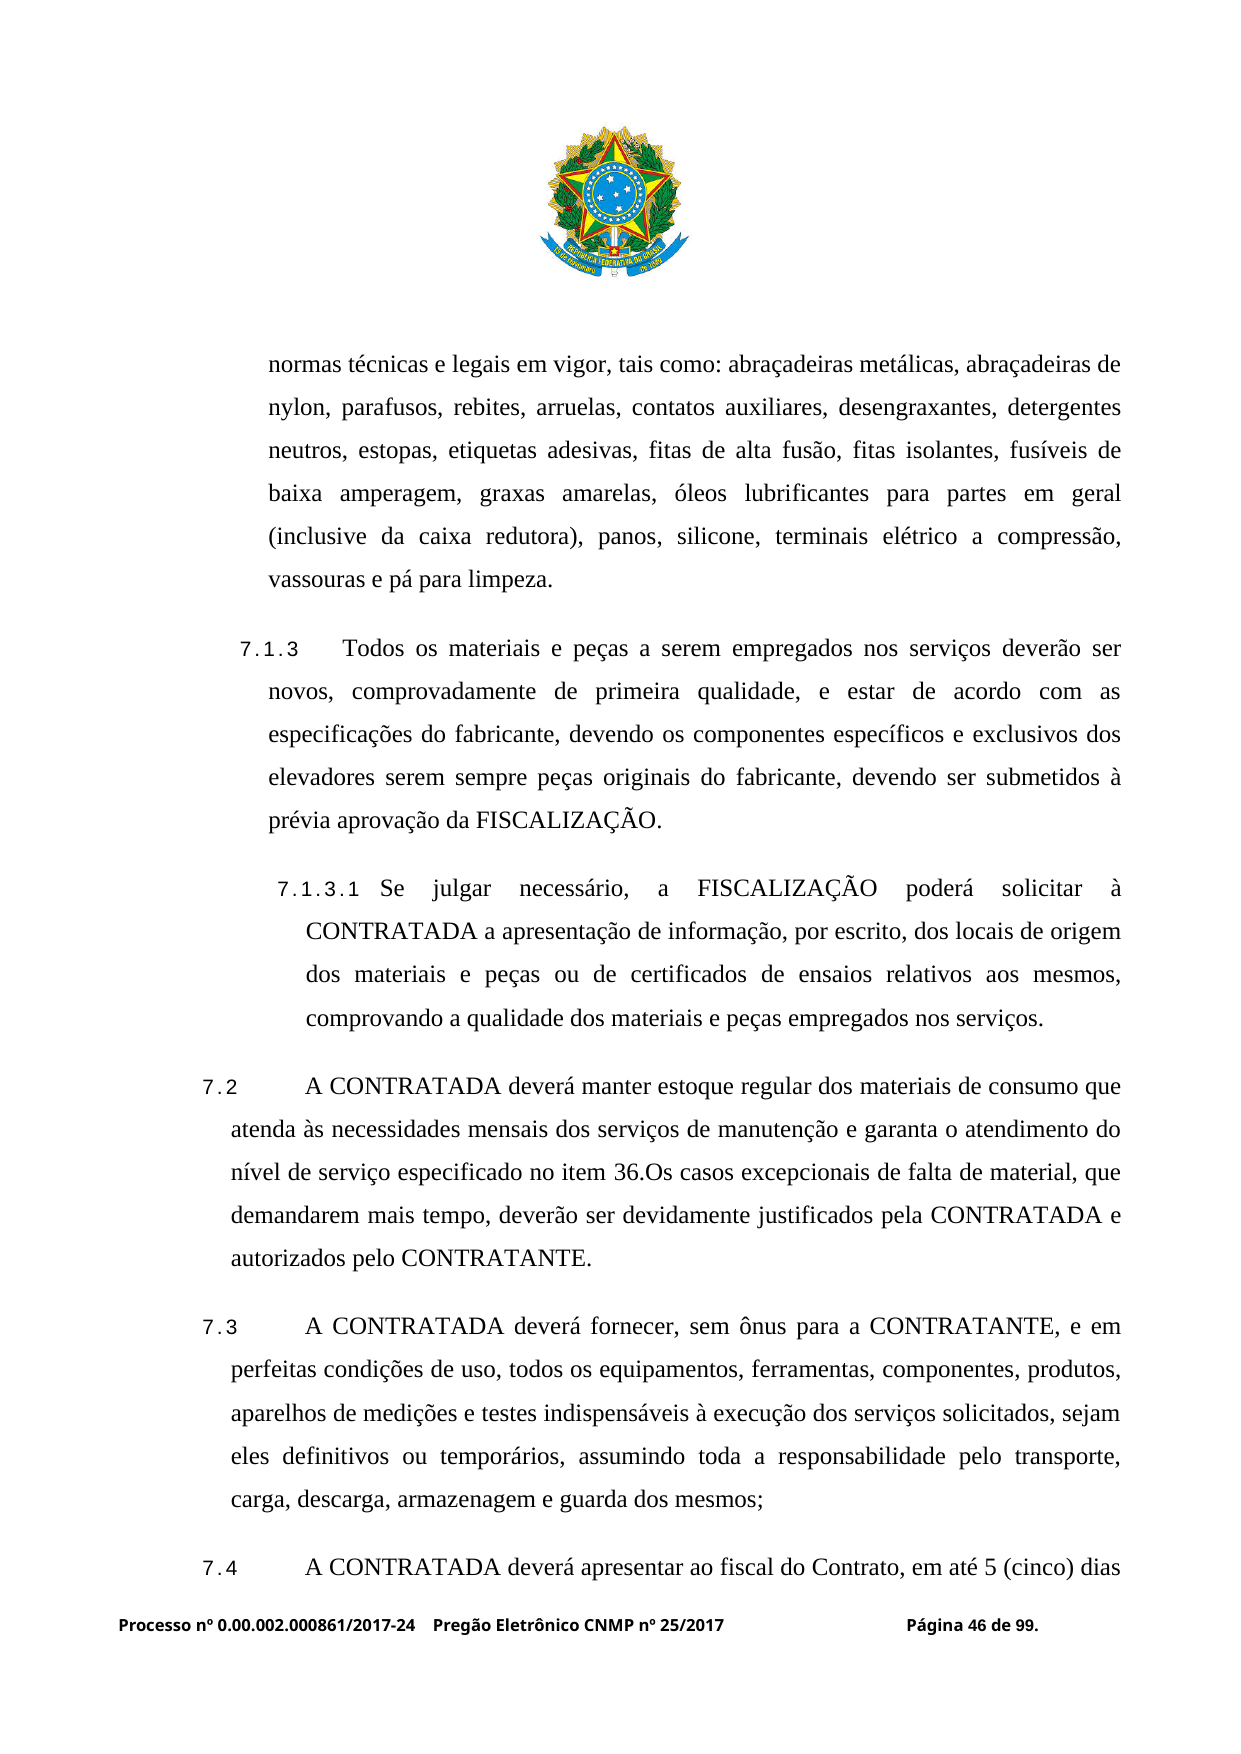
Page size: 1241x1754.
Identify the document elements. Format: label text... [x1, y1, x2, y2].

list A CONTRATADA deverá fornecer, sem ônus para a CONTRATANTE, e em perfeitas condições de uso, todos os equipamentos, ferramentas, componentes, produtos, aparelhos de medições e testes indispensáveis à execução dos serviços solicitados, sejam eles definitivos ou temporários, assumindo toda a responsabilidade pelo transporte, carga, descarga, armazenagem e guarda dos mesmos; [193, 1311, 1122, 1513]
list normas técnicas e legais em vigor, tais como: abraçadeiras metálicas, abraçadeiras de nylon, parafusos, rebites, arruelas, contatos auxiliares, desengraxantes, detergentes neutros, estopas, etiquetas adesivas, fitas de alta fusão, fitas isolantes, fusíveis de baixa amperagem, graxas amarelas, óleos lubrificantes para partes em geral (inclusive da caixa redutora), panos, silicone, terminais elétrico a compressão, vassouras e pá para limpeza. [231, 349, 1122, 593]
list A CONTRATADA deverá apresentar ao fiscal do Contrato, em até 5 (cinco) dias [193, 1552, 1122, 1581]
list Se julgar necessário, a FISCALIZAÇÃO poderá solicitar à CONTRATADA a apresentação de informação, por escrito, dos locais de origem dos materiais e peças ou de certificados de ensaios relativos aos mesmos, comprovando a qualidade dos materiais e peças empregados nos serviços. [268, 873, 1122, 1031]
list Todos os materiais e peças a serem empregados nos serviços deverão ser novos, comprovadamente de primeira qualidade, e estar de acordo com as especificações do fabricante, devendo os componentes específicos e exclusivos dos elevadores serem sempre peças originais do fabricante, devendo ser submetidos à prévia aprovação da FISCALIZAÇÃO. [231, 633, 1122, 834]
list A CONTRATADA deverá manter estoque regular dos materiais de consumo que atenda às necessidades mensais dos serviços de manutenção e garanta o atendimento do nível de serviço especificado no item 35.Os casos excepcionais de falta de material, que demandarem mais tempo, deverão ser devidamente justificados pela CONTRATADA e autorizados pelo CONTRATANTE. [193, 1071, 1122, 1272]
